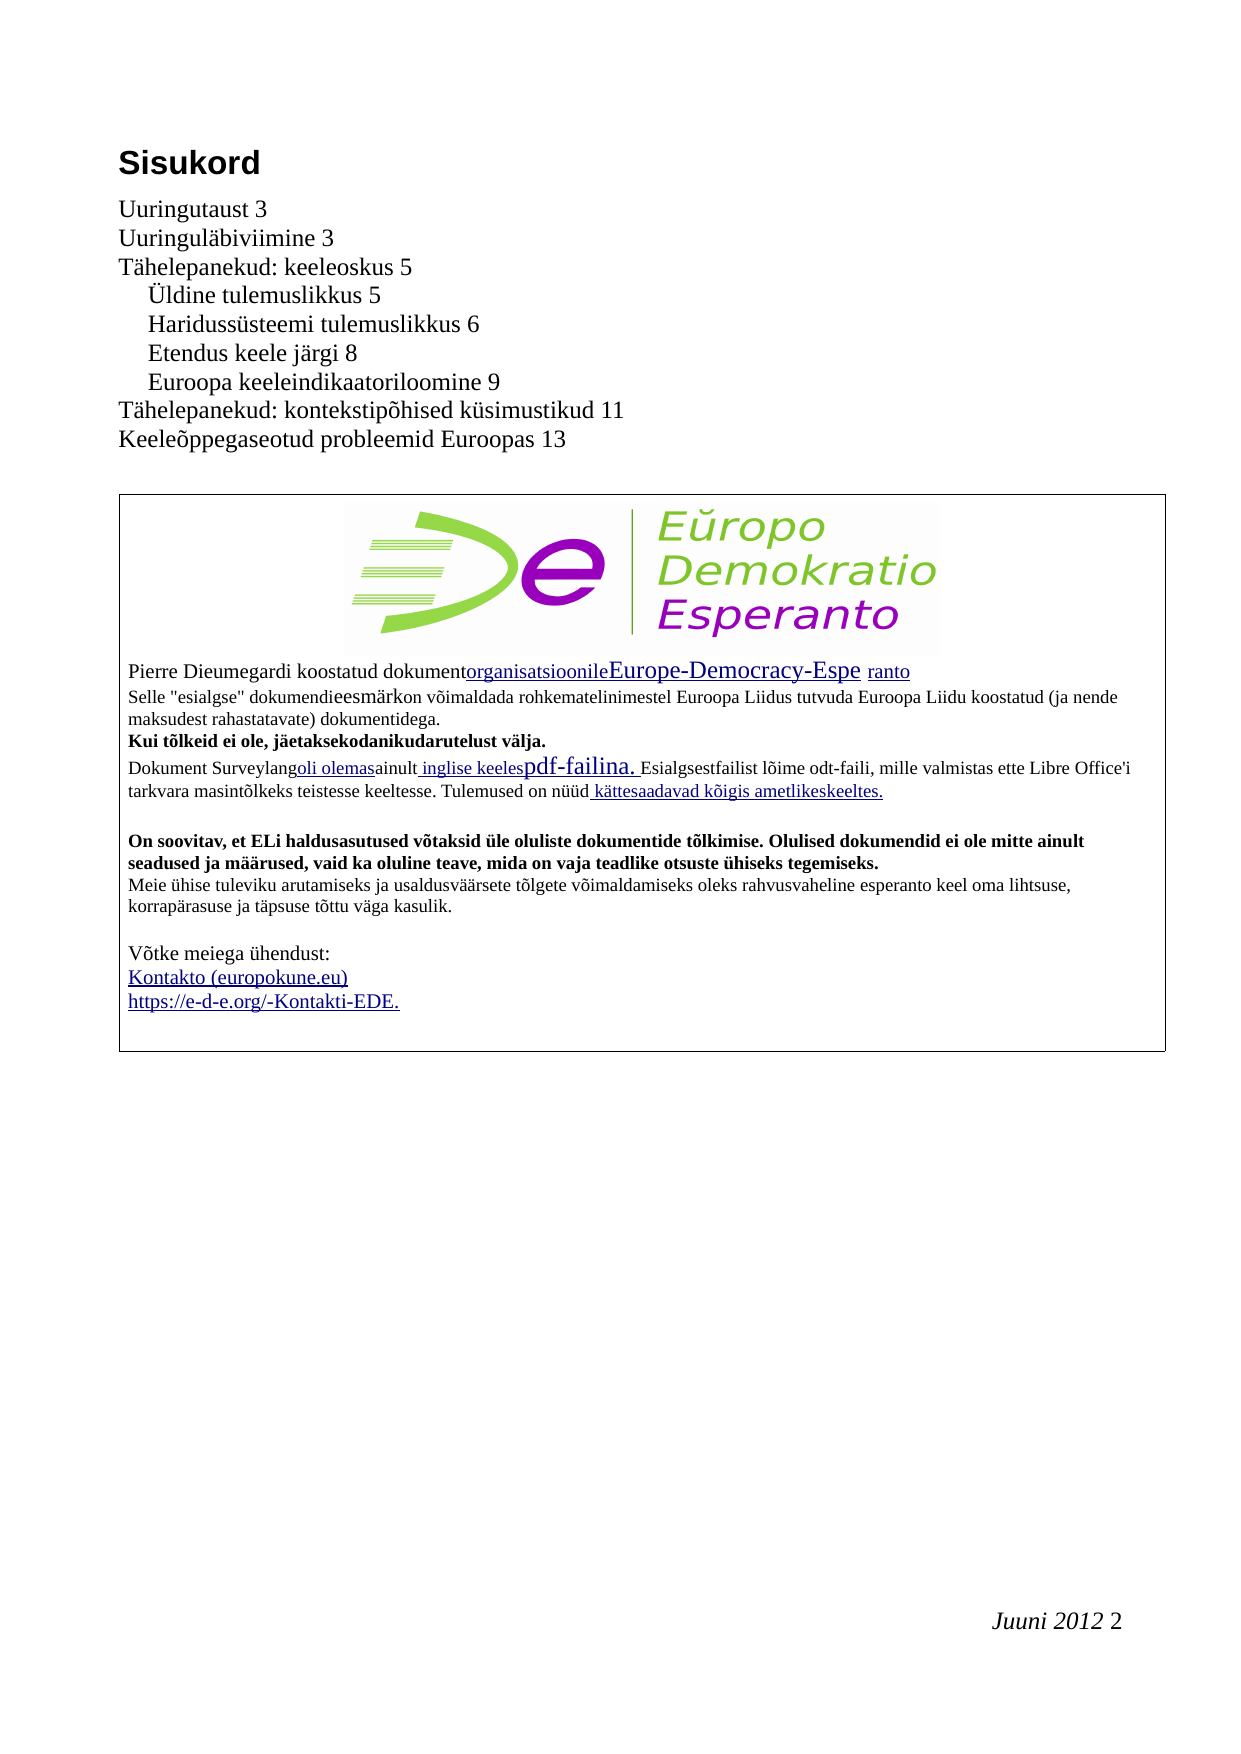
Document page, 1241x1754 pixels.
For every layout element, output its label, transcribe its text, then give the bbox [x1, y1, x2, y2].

text Euroopa keeleindikaatoriloomine 9 [148, 367, 1122, 395]
text Uuringuläbiviimine 3 [118, 223, 1122, 252]
picture [343, 502, 941, 656]
text Tähelepanekud: kontekstipõhised küsimustikud 11 [118, 395, 1122, 424]
text Tähelepanekud: keeleoskus 5 [118, 252, 1122, 280]
text Keeleõppegaseotud probleemid Euroopas 13 [118, 424, 1122, 453]
text Üldine tulemuslikkus 5 [148, 280, 1122, 309]
text Selle "esialgse" dokumendieesmärkon võimaldada rohkematelinimestel Euroopa Liidus tutvuda Euroopa Liidu koostatud (ja nende maksudest rahastatavate) dokumentidega. [128, 684, 1156, 730]
text Kontakto (europokune.eu) [128, 965, 1156, 989]
text Dokument Surveylangoli olemasainult inglise keelespdf-failina. Esialgsestfailist lõime odt-faili, mille valmistas ette Libre Office'i tarkvara masintõlkeks teistesse keeltesse. Tulemused on nüüd kättesaadavad kõigis ametlikeskeeltes. [128, 751, 1156, 802]
text Uuringutaust 3 [118, 194, 1122, 223]
text Etendus keele järgi 8 [148, 338, 1122, 367]
text Haridussüsteemi tulemuslikkus 6 [148, 309, 1122, 338]
text On soovitav, et ELi haldusasutused võtaksid üle oluliste dokumentide tõlkimise. Olulised dokumendid ei ole mitte ainult seadused ja määrused, vaid ka oluline teave, mida on vaja teadlike otsuste ühiseks tegemiseks. [128, 830, 1156, 873]
text https://e-d-e.org/-Kontakti-EDE. [128, 989, 1156, 1013]
text Pierre Dieumegardi koostatud dokumentorganisatsioonileEurope-Democracy-Espe ranto [128, 503, 1156, 684]
text Kui tõlkeid ei ole, jäetaksekodanikudarutelust välja. [128, 730, 1156, 751]
subtitle Sisukord [118, 143, 1122, 182]
text Võtke meiega ühendust: [128, 941, 1156, 965]
text Meie ühise tuleviku arutamiseks ja usaldusväärsete tõlgete võimaldamiseks oleks rahvusvaheline esperanto keel oma lihtsuse, korrapärasuse ja täpsuse tõttu väga kasulik. [128, 873, 1156, 917]
